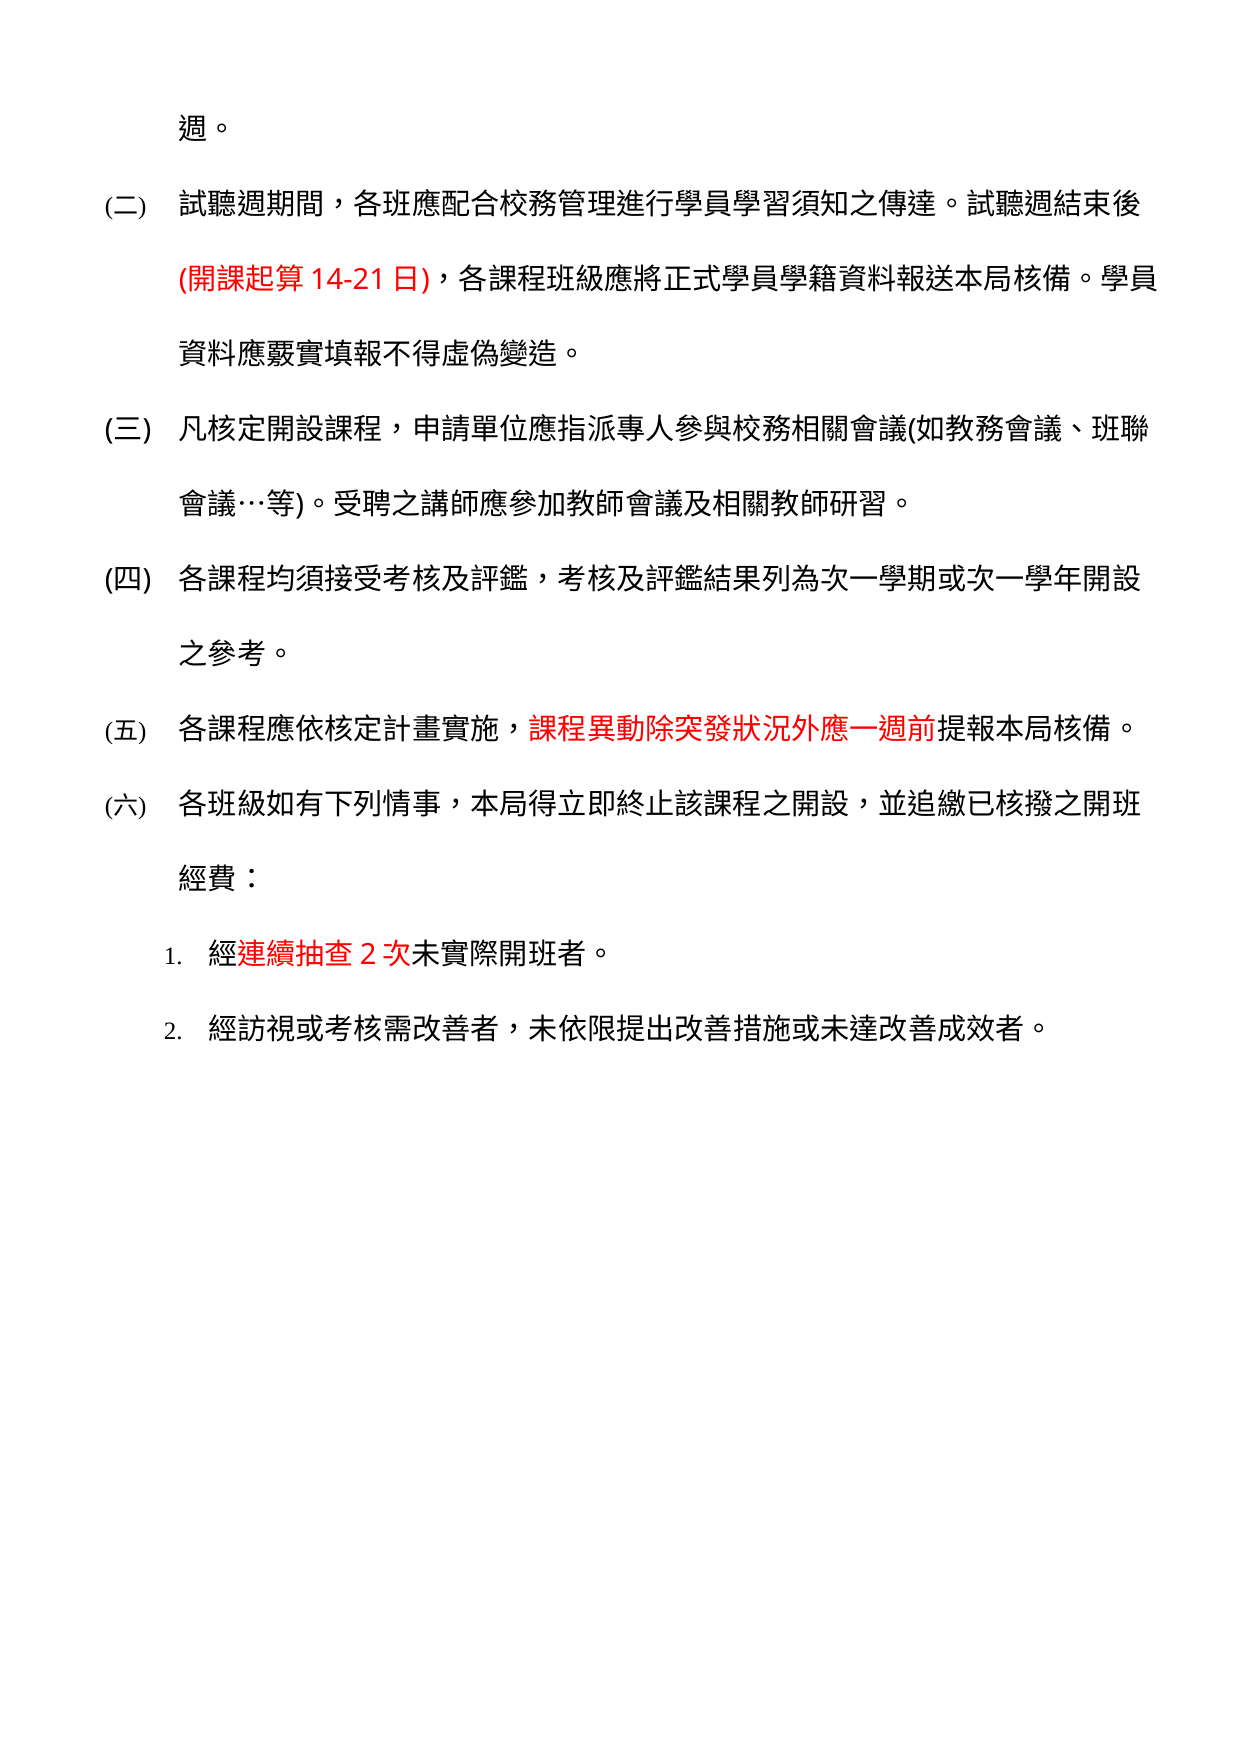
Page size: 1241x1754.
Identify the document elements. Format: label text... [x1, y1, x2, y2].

list 各課程均須接受考核及評鑑，考核及評鑑結果列為次一學期或次一學年開設之參考。 [104, 539, 1165, 689]
list 各班級如有下列情事，本局得立即終止該課程之開設，並追繳已核撥之開班經費： [104, 764, 1165, 914]
list 試聽週期間，各班應配合校務管理進行學員學習須知之傳達。試聽週結束後(開課起算14-21日)，各課程班級應將正式學員學籍資料報送本局核備。學員資料應覈實填報不得虛偽變造。 [104, 164, 1165, 389]
list 經連續抽查2次未實際開班者。 [164, 914, 1165, 989]
list 經訪視或考核需改善者，未依限提出改善措施或未達改善成效者。 [164, 989, 1165, 1064]
list 上學期開學日預定為3月29日起，學期結束日為6月30日；下學期開學日預定為7月1日起，學期結束日為至10月31日。每學期開始前2週為試聽週。 [104, 89, 1165, 164]
list 各課程應依核定計畫實施，課程異動除突發狀況外應一週前提報本局核備。 [104, 689, 1165, 764]
list 凡核定開設課程，申請單位應指派專人參與校務相關會議(如教務會議、班聯會議…等)。受聘之講師應參加教師會議及相關教師研習。 [104, 389, 1165, 539]
